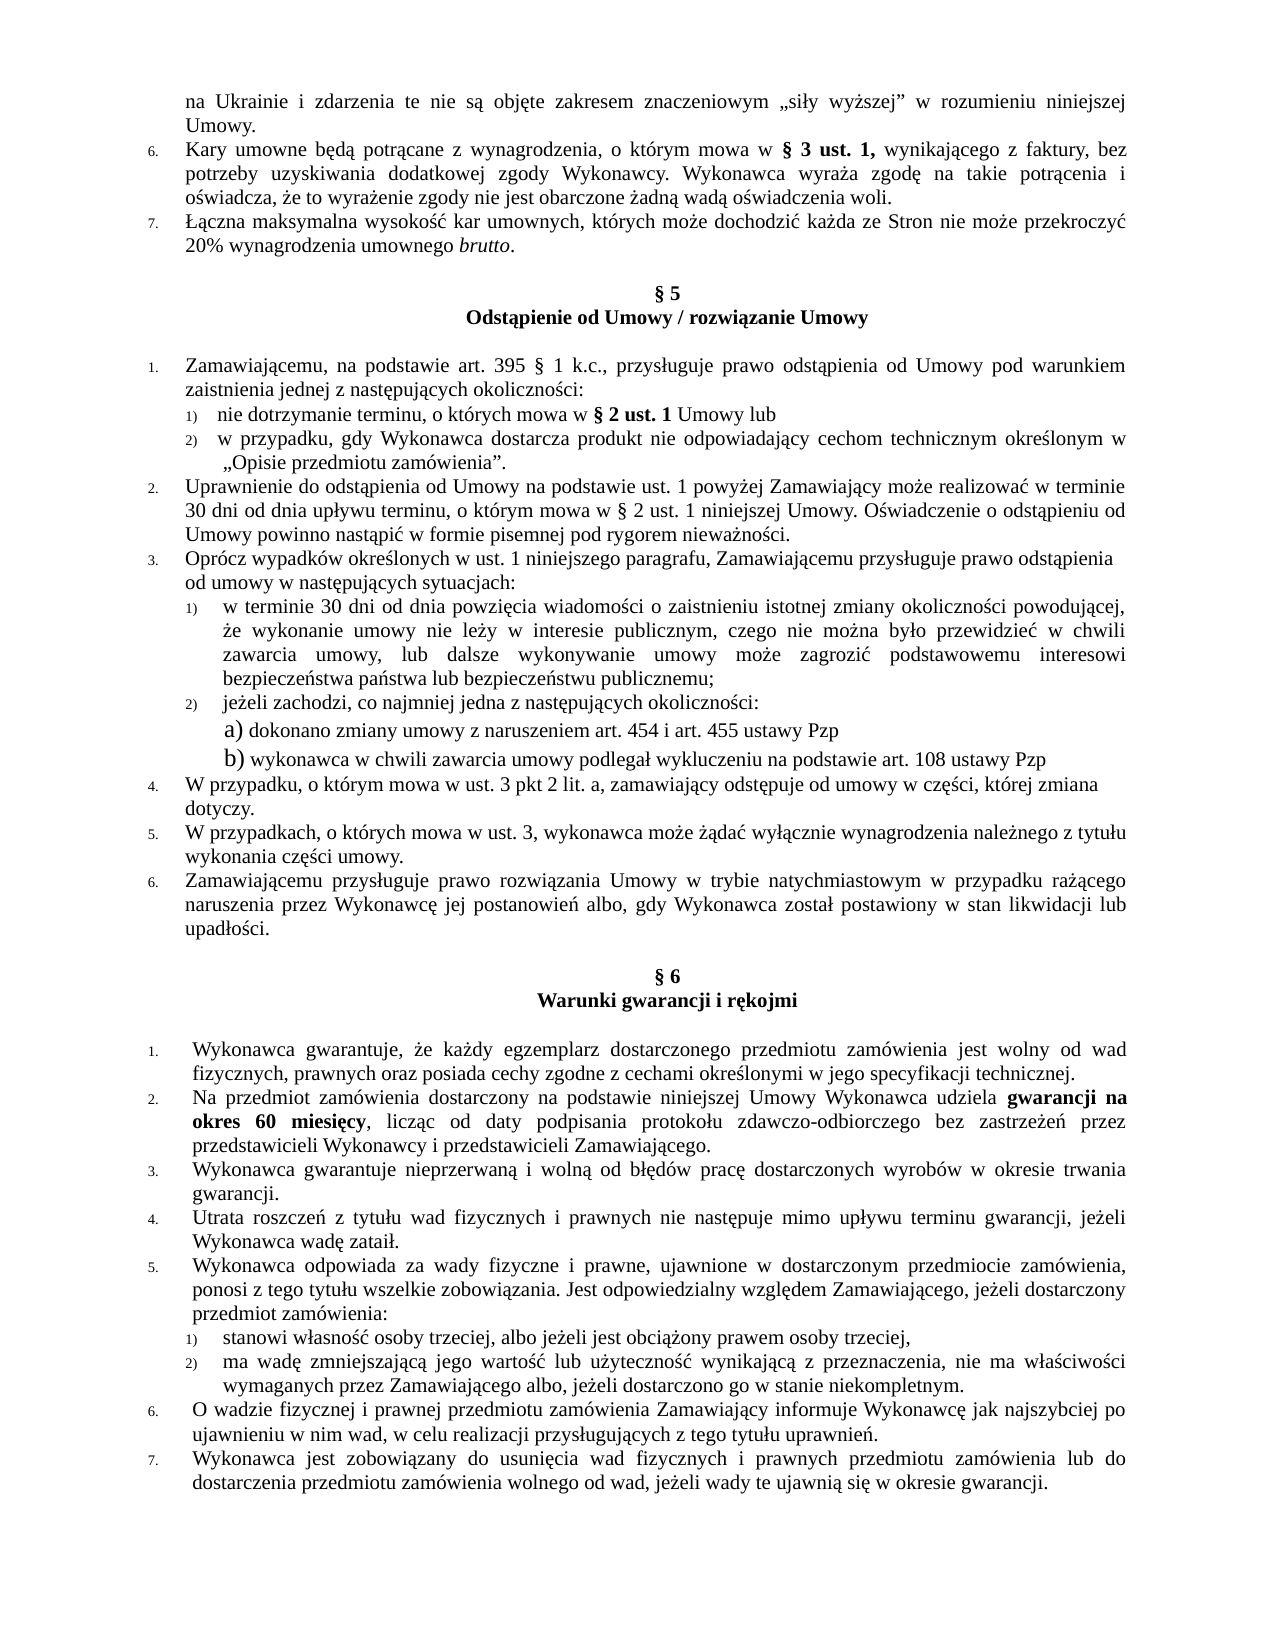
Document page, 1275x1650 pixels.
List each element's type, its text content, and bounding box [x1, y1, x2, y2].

list Wykonawca odpowiada za wady fizyczne i prawne, ujawnione w dostarczonym przedmiocie zamówienia, ponosi z tego tytułu wszelkie zobowiązania. Jest odpowiedzialny względem Zamawiającego, jeżeli dostarczony przedmiot zamówienia: [148, 1253, 1127, 1325]
list Zamawiającemu przysługuje prawo rozwiązania Umowy w trybie natychmiastowym w przypadku rażącego naruszenia przez Wykonawcę jej postanowień albo, gdy Wykonawca został postawiony w stan likwidacji lub upadłości. [148, 868, 1127, 940]
list ma wadę zmniejszającą jego wartość lub użyteczność wynikającą z przeznaczenia, nie ma właściwości wymaganych przez Zamawiającego albo, jeżeli dostarczono go w stanie niekompletnym. [185, 1349, 1127, 1397]
list Wykonawca jest zobowiązany do usunięcia wad fizycznych i prawnych przedmiotu zamówienia lub do dostarczenia przedmiotu zamówienia wolnego od wad, jeżeli wady te ujawnią się w okresie gwarancji. [148, 1446, 1127, 1494]
list W przypadku, o którym mowa w ust. 3 pkt 2 lit. a, zamawiający odstępuje od umowy w części, której zmiana dotyczy. [148, 772, 1127, 820]
list Oprócz wypadków określonych w ust. 1 niniejszego paragrafu, Zamawiającemu przysługuje prawo odstąpienia od umowy w następujących sytuacjach: [148, 546, 1127, 594]
list nie dotrzymanie terminu, o których mowa w § 2 ust. 1 Umowy lub [185, 401, 1127, 426]
list Łączna maksymalna wysokość kar umownych, których może dochodzić każda ze Stron nie może przekroczyć 20% wynagrodzenia umownego brutto. [148, 209, 1127, 257]
list Wykonawca gwarantuje nieprzerwaną i wolną od błędów pracę dostarczonych wyrobów w okresie trwania gwarancji. [148, 1157, 1127, 1205]
list w terminie 30 dni od dnia powzięcia wiadomości o zaistnieniu istotnej zmiany okoliczności powodującej, że wykonanie umowy nie leży w interesie publicznym, czego nie można było przewidzieć w chwili zawarcia umowy, lub dalsze wykonywanie umowy może zagrozić podstawowemu interesowi bezpieczeństwa państwa lub bezpieczeństwu publicznemu; [185, 594, 1127, 690]
list Zamawiającemu, na podstawie art. 395 § 1 k.c., przysługuje prawo odstąpienia od Umowy pod warunkiem zaistnienia jednej z następujących okoliczności: [148, 353, 1127, 401]
list na Ukrainie i zdarzenia te nie są objęte zakresem znaczeniowym „siły wyższej” w rozumieniu niniejszej Umowy. [148, 89, 1127, 137]
list Kary umowne będą potrącane z wynagrodzenia, o którym mowa w § 3 ust. 1, wynikającego z faktury, bez potrzeby uzyskiwania dodatkowej zgody Wykonawcy. Wykonawca wyraża zgodę na takie potrącenia i oświadcza, że to wyrażenie zgody nie jest obarczone żadną wadą oświadczenia woli. [148, 137, 1127, 209]
list jeżeli zachodzi, co najmniej jedna z następujących okoliczności: [185, 690, 1127, 714]
text Warunki gwarancji i rękojmi [207, 988, 1127, 1012]
list wykonawca w chwili zawarcia umowy podlegał wykluczeniu na podstawie art. 108 ustawy Pzp [224, 743, 1127, 772]
list Uprawnienie do odstąpienia od Umowy na podstawie ust. 1 powyżej Zamawiający może realizować w terminie 30 dni od dnia upływu terminu, o którym mowa w § 2 ust. 1 niniejszej Umowy. Oświadczenie o odstąpieniu od Umowy powinno nastąpić w formie pisemnej pod rygorem nieważności. [148, 474, 1127, 546]
list Wykonawca gwarantuje, że każdy egzemplarz dostarczonego przedmiotu zamówienia jest wolny od wad fizycznych, prawnych oraz posiada cechy zgodne z cechami określonymi w jego specyfikacji technicznej. [148, 1036, 1127, 1084]
list stanowi własność osoby trzeciej, albo jeżeli jest obciążony prawem osoby trzeciej, [185, 1325, 1127, 1349]
list w przypadku, gdy Wykonawca dostarcza produkt nie odpowiadający cechom technicznym określonym w „Opisie przedmiotu zamówienia”. [185, 426, 1127, 474]
text § 5 [207, 281, 1127, 305]
text Odstąpienie od Umowy / rozwiązanie Umowy [207, 305, 1127, 329]
list O wadzie fizycznej i prawnej przedmiotu zamówienia Zamawiający informuje Wykonawcę jak najszybciej po ujawnieniu w nim wad, w celu realizacji przysługujących z tego tytułu uprawnień. [148, 1397, 1127, 1446]
list Na przedmiot zamówienia dostarczony na podstawie niniejszej Umowy Wykonawca udziela gwarancji na okres 60 miesięcy, licząc od daty podpisania protokołu zdawczo-odbiorczego bez zastrzeżeń przez przedstawicieli Wykonawcy i przedstawicieli Zamawiającego. [148, 1084, 1127, 1157]
text § 6 [207, 964, 1127, 988]
list Utrata roszczeń z tytułu wad fizycznych i prawnych nie następuje mimo upływu terminu gwarancji, jeżeli Wykonawca wadę zataił. [148, 1205, 1127, 1253]
list W przypadkach, o których mowa w ust. 3, wykonawca może żądać wyłącznie wynagrodzenia należnego z tytułu wykonania części umowy. [148, 820, 1127, 868]
list dokonano zmiany umowy z naruszeniem art. 454 i art. 455 ustawy Pzp [224, 714, 1127, 743]
